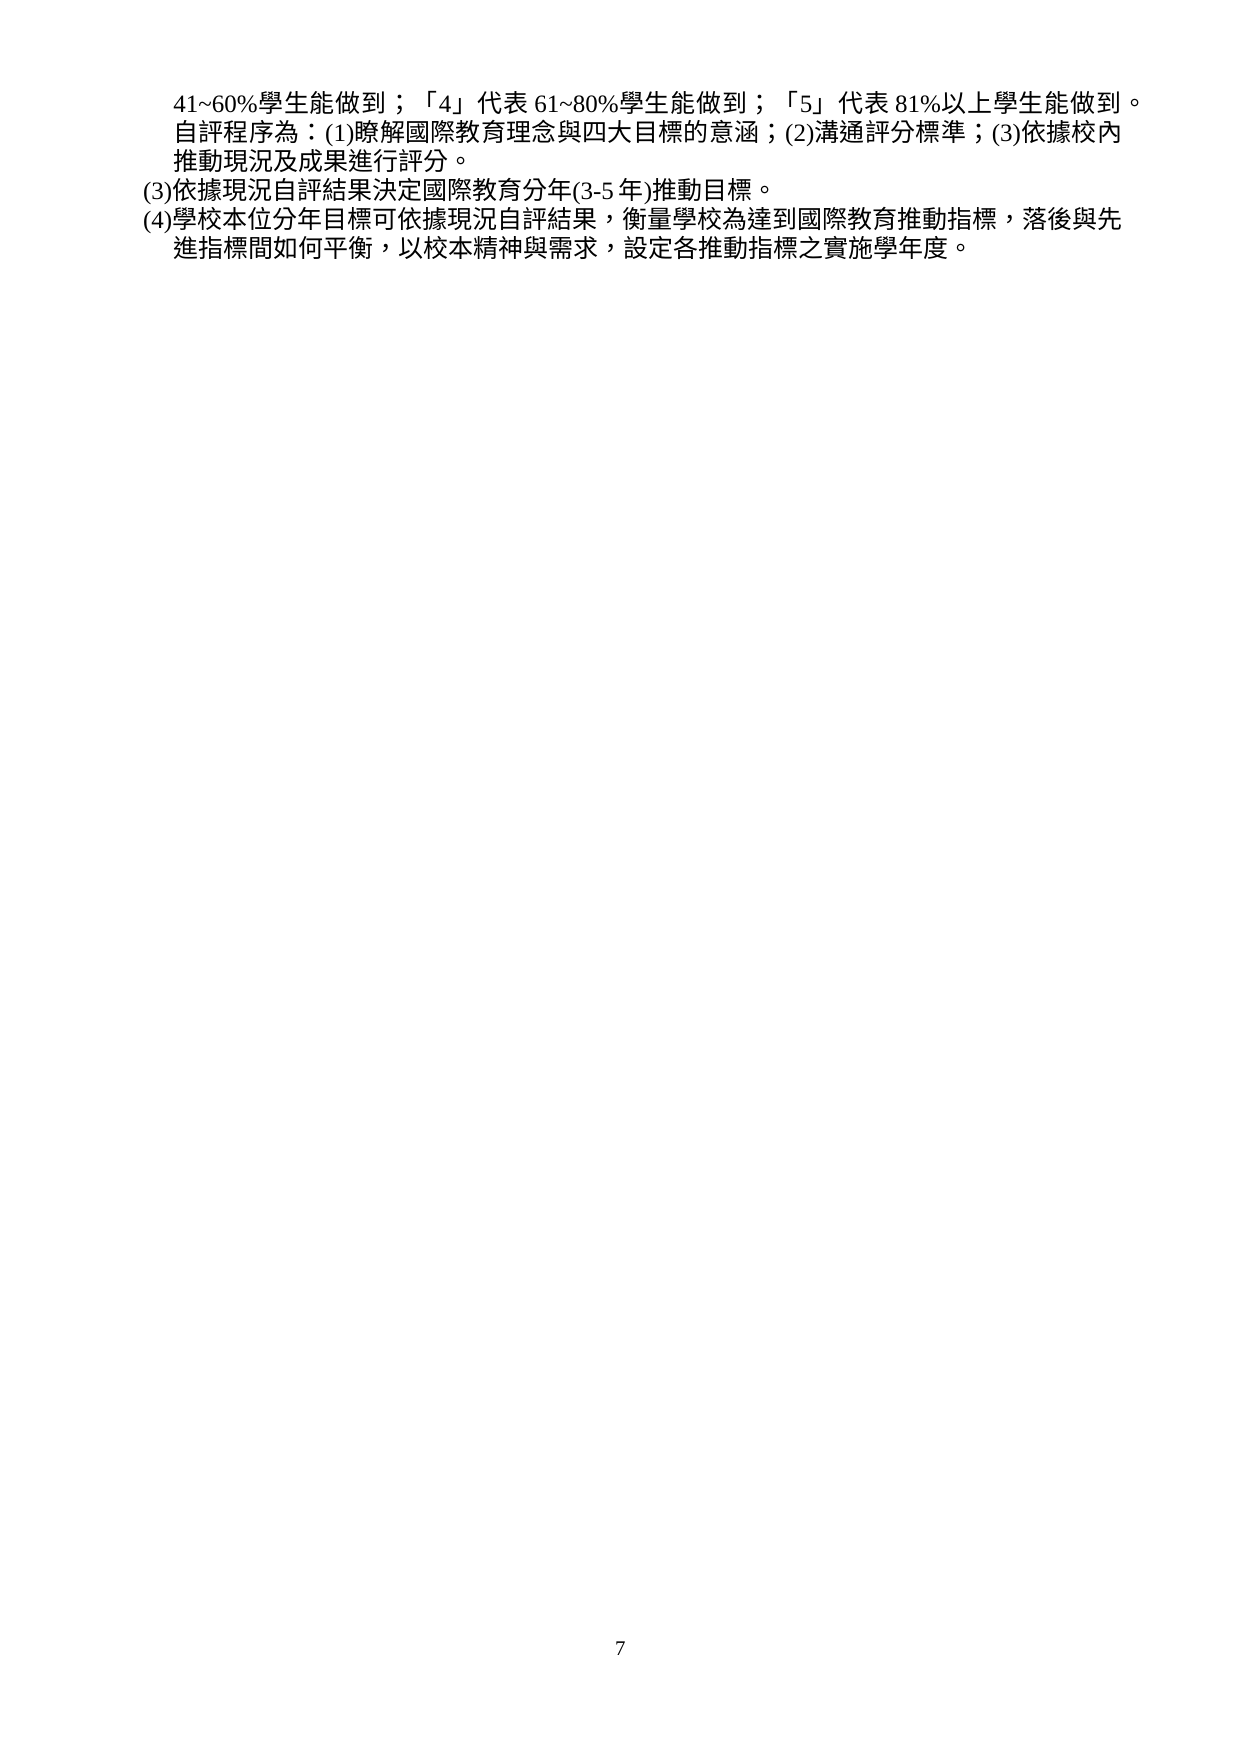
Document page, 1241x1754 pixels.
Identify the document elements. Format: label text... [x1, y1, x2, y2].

text (4)學校本位分年目標可依據現況自評結果，衡量學校為達到國際教育推動指標，落後與先進指標間如何平衡，以校本精神與需求，設定各推動指標之實施學年度。 [143, 205, 1122, 264]
text (3)依據現況自評結果決定國際教育分年(3-5年)推動目標。 [143, 176, 1122, 205]
text (2)推選校內推動國際教育之成員代表進行現況自評，評估對象為全校學生，自評之量化等級：「1」代表20%以下學生能做到；「2」代表21~40%學生能做到；「3」代表41~60%學生能做到；「4」代表61~80%學生能做到；「5」代表81%以上學生能做到。自評程序為：(1)瞭解國際教育理念與四大目標的意涵；(2)溝通評分標準；(3)依據校內推動現況及成果進行評分。 [143, 89, 1122, 176]
